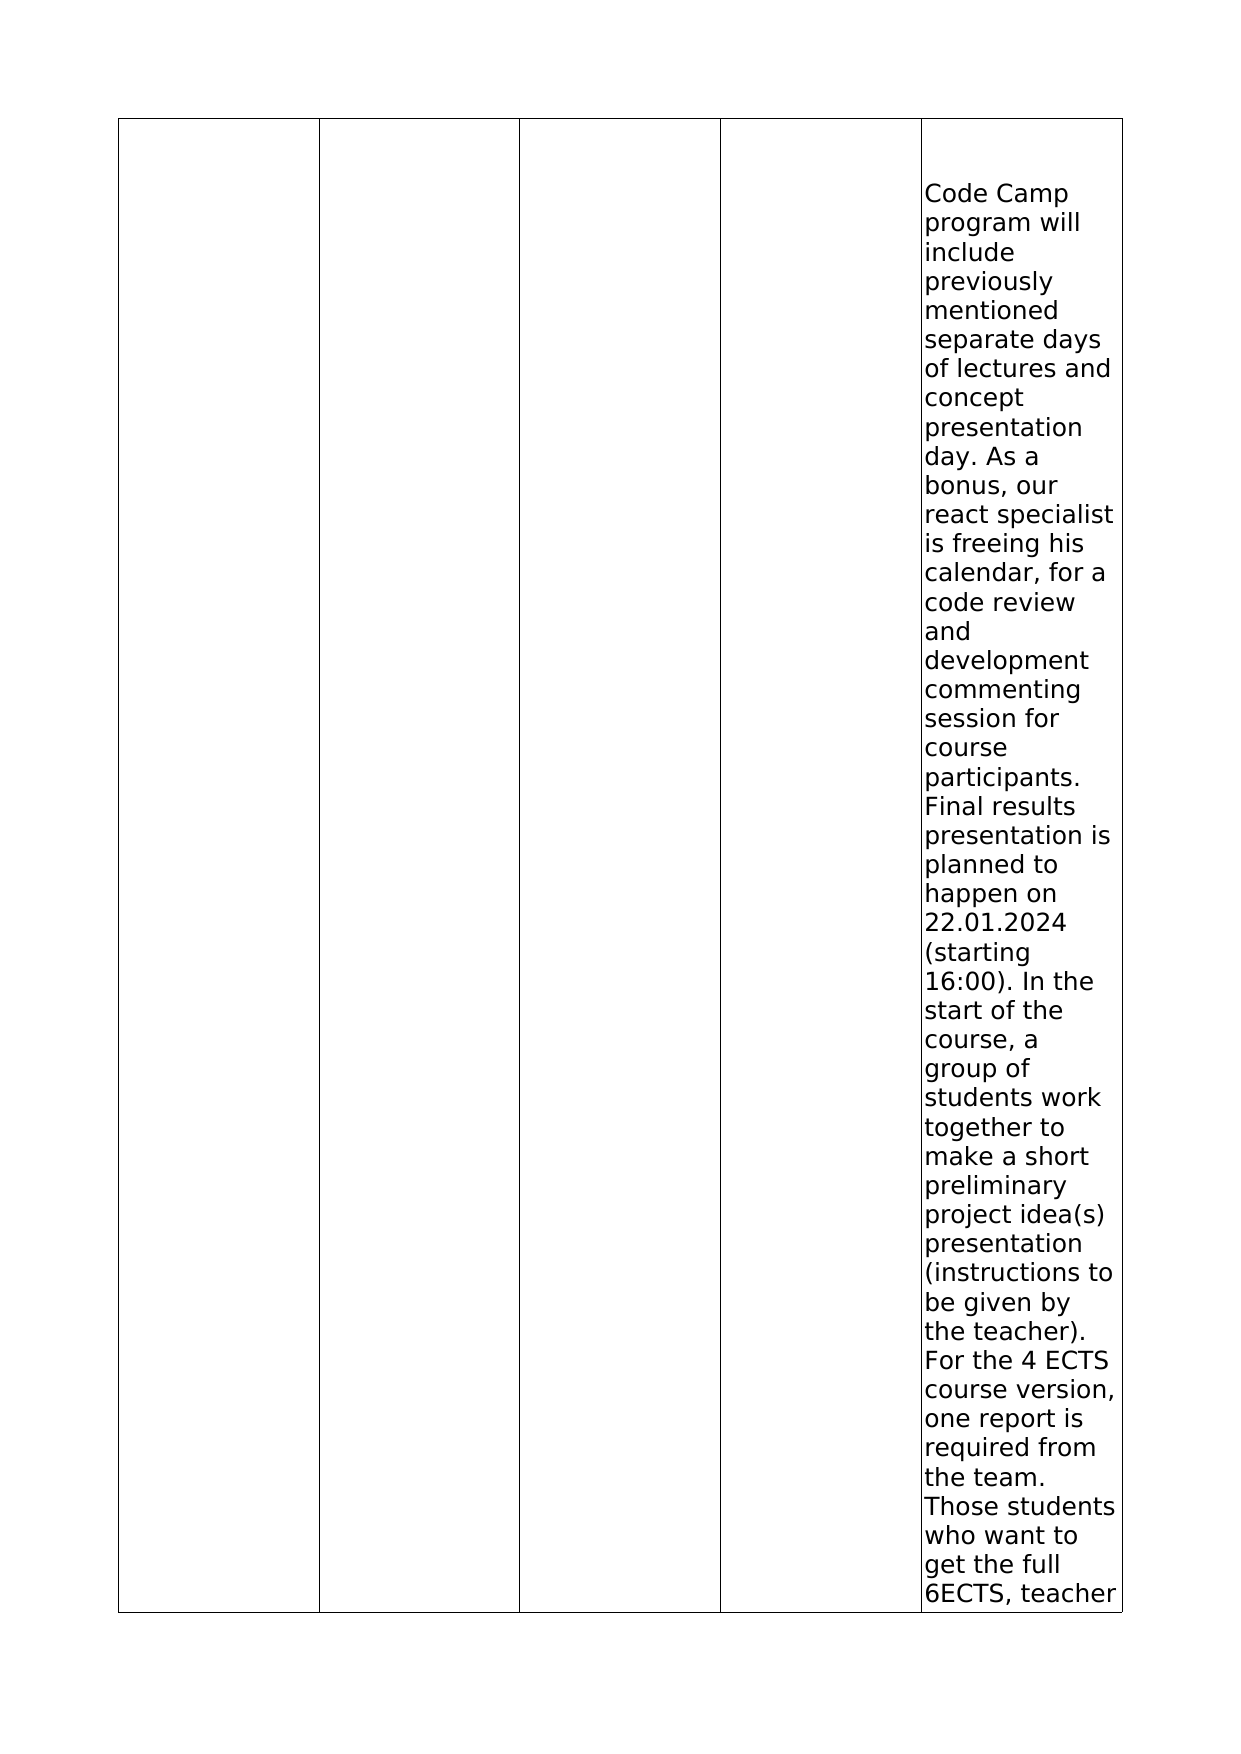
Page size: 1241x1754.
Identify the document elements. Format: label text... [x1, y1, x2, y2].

table_header Code Camp program will include previously mentioned separate days of lectures and concept presentation day. As a bonus, our react specialist is freeing his calendar, for a code review and development commenting session for course participants. Final results presentation is planned to happen on 22.01.2024 (starting 16:00). In the start of the course, a group of students work together to make a short preliminary project idea(s) presentation (instructions to be given by the teacher). For the 4 ECTS course version, one report is required from the team. Those students who want to get the full 6ECTS, teacher [922, 119, 1122, 1612]
table_header [721, 119, 921, 1612]
table_header [119, 119, 319, 1612]
table_header [320, 119, 519, 1612]
table_header [520, 119, 720, 1612]
